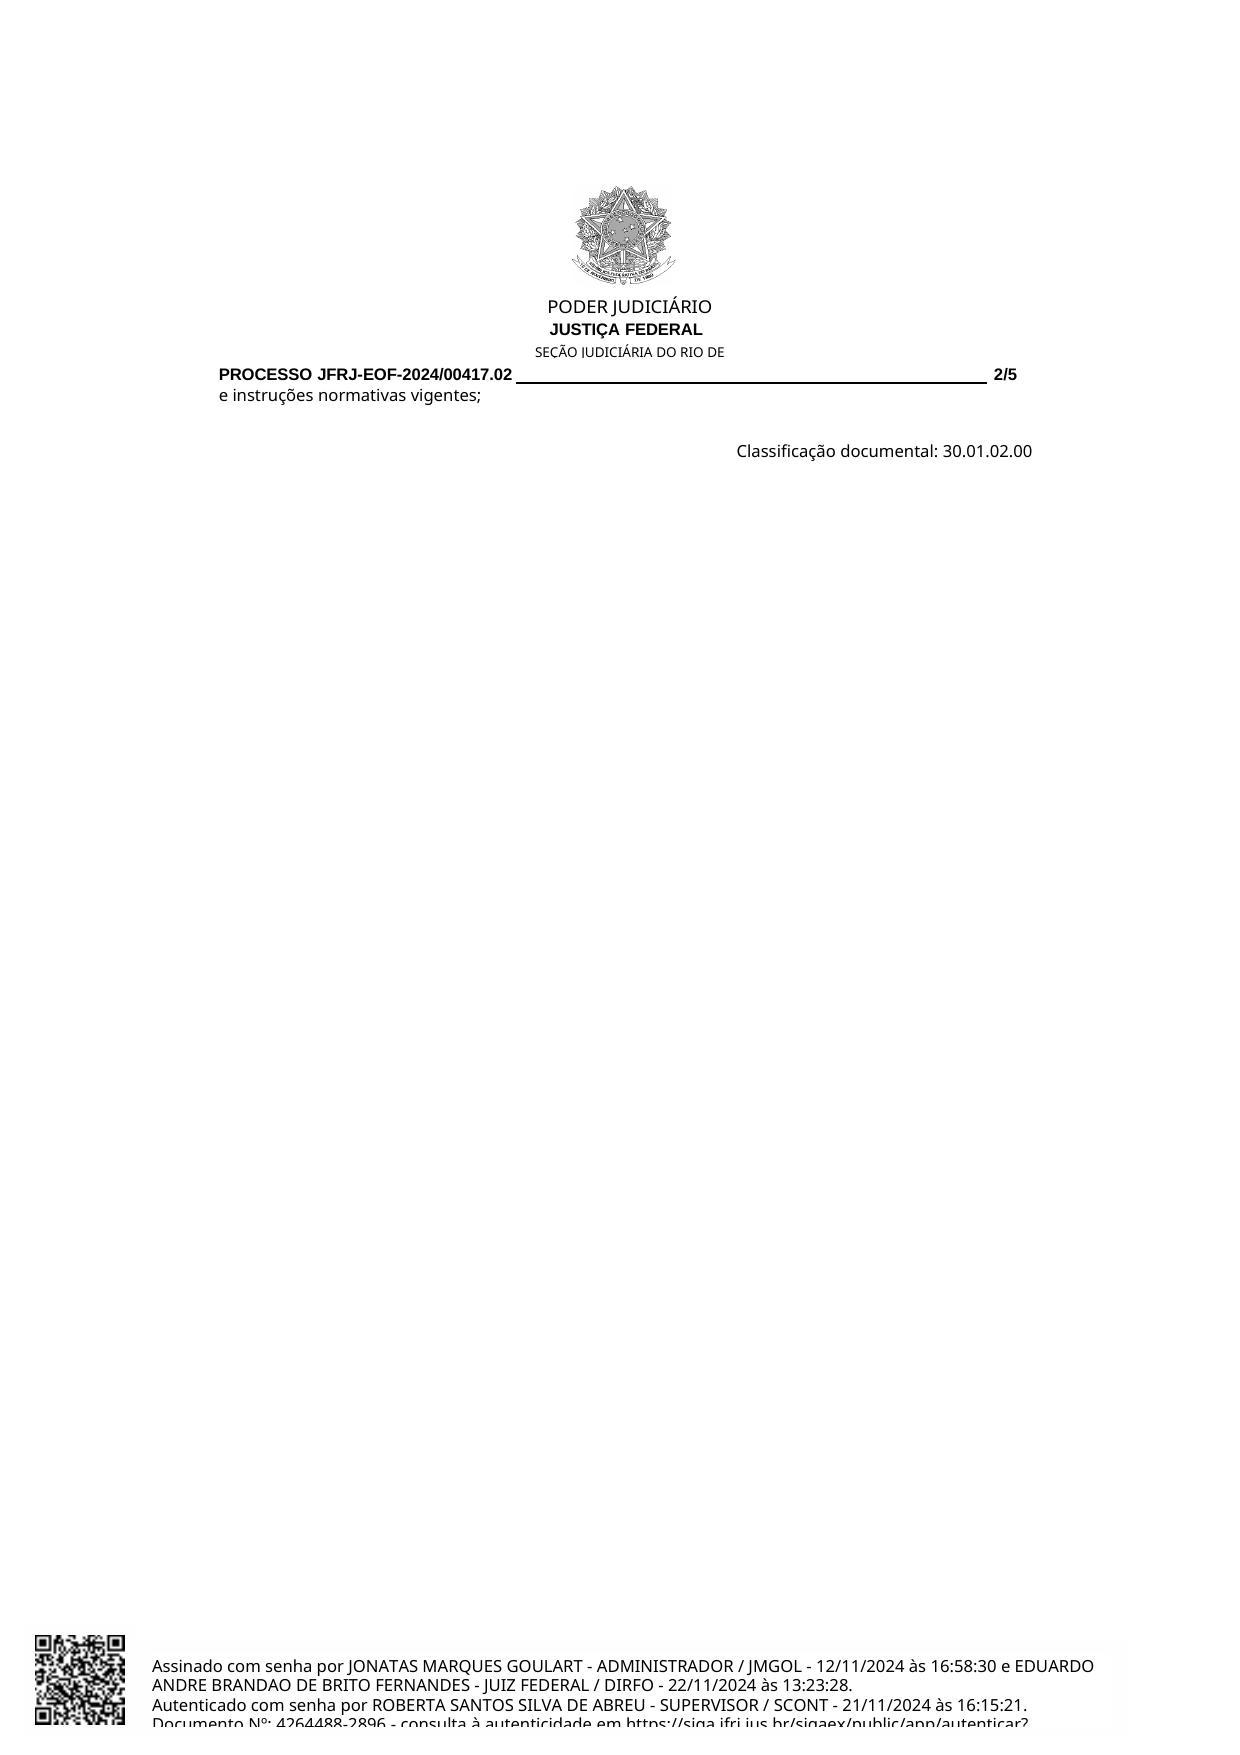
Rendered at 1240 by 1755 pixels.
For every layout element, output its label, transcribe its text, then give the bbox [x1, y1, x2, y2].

text Classificação documental: 30.01.02.00 [736, 439, 1239, 462]
list - O pagamento à Contratada será efetivado por crédito em conta corrente, mediante ordem bancária, cuja data de emissão será considerada como data do pagamento, em até 30(trinta) dias após o recebimento definitivo, sendo efetuada a retenção na fonte dos tributos e contribuições elencados nas disposições dos órgãos fiscais e fazendários, em conformidade com a legislação e instruções normativas vigentes; [190, 383, 1239, 406]
